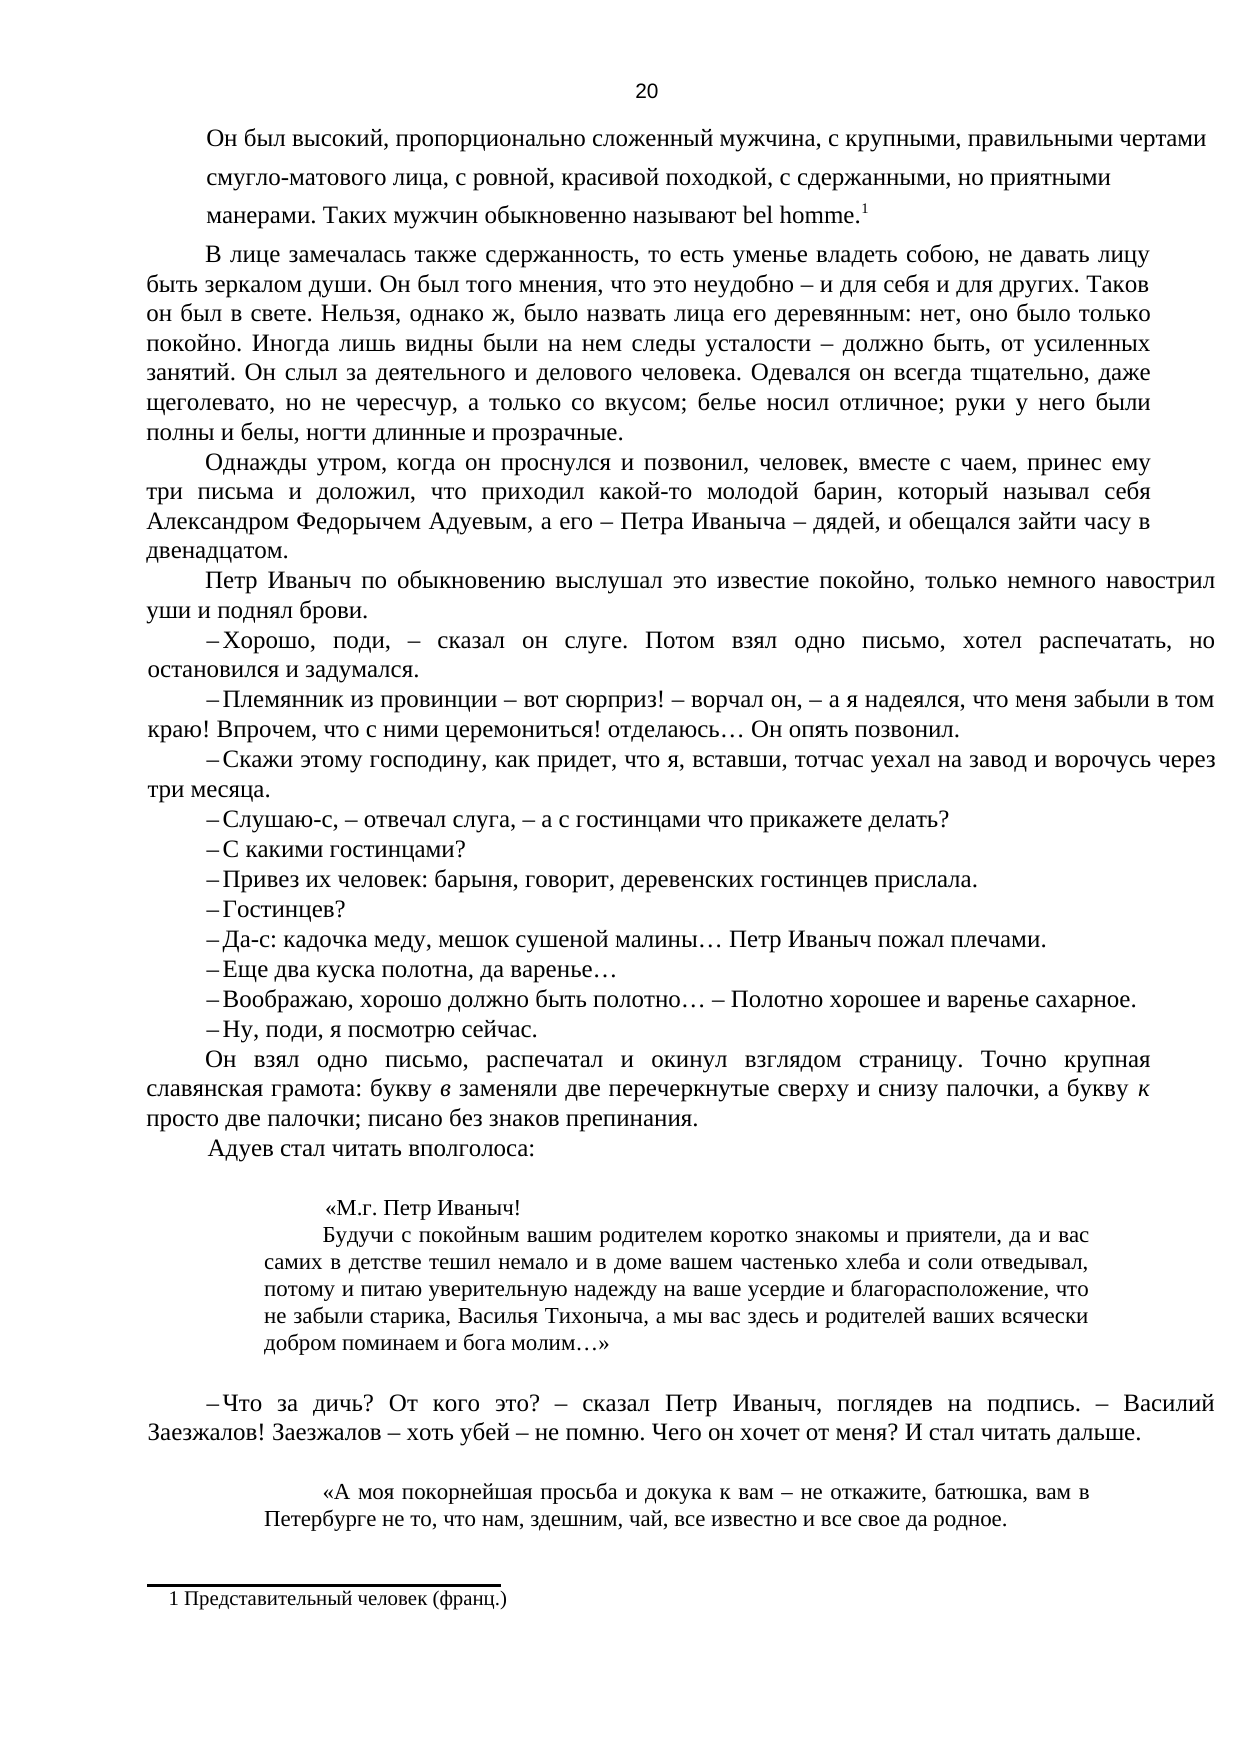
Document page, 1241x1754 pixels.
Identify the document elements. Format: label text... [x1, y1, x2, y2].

list Еще два куска полотна, да варенье… [147, 954, 1216, 982]
text Однажды утром, когда он проснулся и позвонил, человек, вместе с чаем, принес ему три письма и доложил, что приходил какой-то молодой барин, который называл себя Александром Федорычем Адуевым, а его – Петра Иваныча – дядей, и обещался зайти часу в двенадцатом. [146, 447, 1152, 564]
text Адуев стал читать вполголоса: [207, 1133, 1216, 1162]
text «М.г. Петр Иваныч! [325, 1193, 1091, 1220]
list Да-с: кадочка меду, мешок сушеной малины… Петр Иваныч пожал плечами. [147, 924, 1216, 952]
list Скажи этому господину, как придет, что я, вставши, тотчас уехал на завод и ворочусь через три месяца. [147, 744, 1216, 802]
list Хорошо, поди, – сказал он слуге. Потом взял одно письмо, хотел распечатать, но остановился и задумался. [147, 625, 1216, 683]
text Представительный человек (франц.) [168, 1586, 1217, 1610]
text Петр Иваныч по обыкновению выслушал это известие покойно, только немного навострил уши и поднял брови. [146, 565, 1216, 624]
list С какими гостинцами? [147, 834, 1216, 862]
text Он взял одно письмо, распечатал и окинул взглядом страницу. Точно крупная славянская грамота: букву в заменяли две перечеркнутые сверху и снизу палочки, а букву к просто две палочки; писано без знаков препинания. [146, 1044, 1152, 1132]
list Что за дичь? От кого это? – сказал Петр Иваныч, поглядев на подпись. – Василий Заезжалов! Заезжалов – хоть убей – не помню. Чего он хочет от меня? И стал читать дальше. [147, 1388, 1216, 1446]
list Воображаю, хорошо должно быть полотно… – Полотно хорошее и варенье сахарное. [147, 984, 1216, 1012]
list Гостинцев? [147, 894, 1216, 922]
list Слушаю-с, – отвечал слуга, – а с гостинцами что прикажете делать? [147, 804, 1216, 832]
list Привез их человек: барыня, говорит, деревенских гостинцев прислала. [147, 864, 1216, 892]
text «А моя покорнейшая просьба и докука к вам – не откажите, батюшка, вам в Петербурге не то, что нам, здешним, чай, все известно и все свое да родное. [264, 1478, 1091, 1531]
text В лице замечалась также сдержанность, то есть уменье владеть собою, не давать лицу быть зеркалом души. Он был того мнения, что это неудобно – и для себя и для других. Таков он был в свете. Нельзя, однако ж, было назвать лица его деревянным: нет, оно было только покойно. Иногда лишь видны были на нем следы усталости – должно быть, от усиленных занятий. Он слыл за деятельного и делового человека. Одевался он всегда тщательно, даже щеголевато, но не чересчур, а только со вкусом; белье носил отличное; руки у него были полны и белы, ногти длинные и прозрачные. [146, 239, 1152, 445]
text Он был высокий, пропорционально сложенный мужчина, с крупными, правильными чертами смугло-матового лица, с ровной, красивой походкой, с сдержанными, но приятными манерами. Таких мужчин обыкновенно называют bel homme. [206, 123, 1217, 229]
list Ну, поди, я посмотрю сейчас. [147, 1014, 1216, 1042]
list Племянник из провинции – вот сюрприз! – ворчал он, – а я надеялся, что меня забыли в том краю! Впрочем, что с ними церемониться! отделаюсь… Он опять позвонил. [147, 684, 1216, 743]
text Будучи с покойным вашим родителем коротко знакомы и приятели, да и вас самих в детстве тешил немало и в доме вашем частенько хлеба и соли отведывал, потому и питаю уверительную надежду на ваше усердие и благорасположение, что не забыли старика, Василья Тихоныча, а мы вас здесь и родителей ваших всячески добром поминаем и бога молим…» [264, 1221, 1091, 1356]
